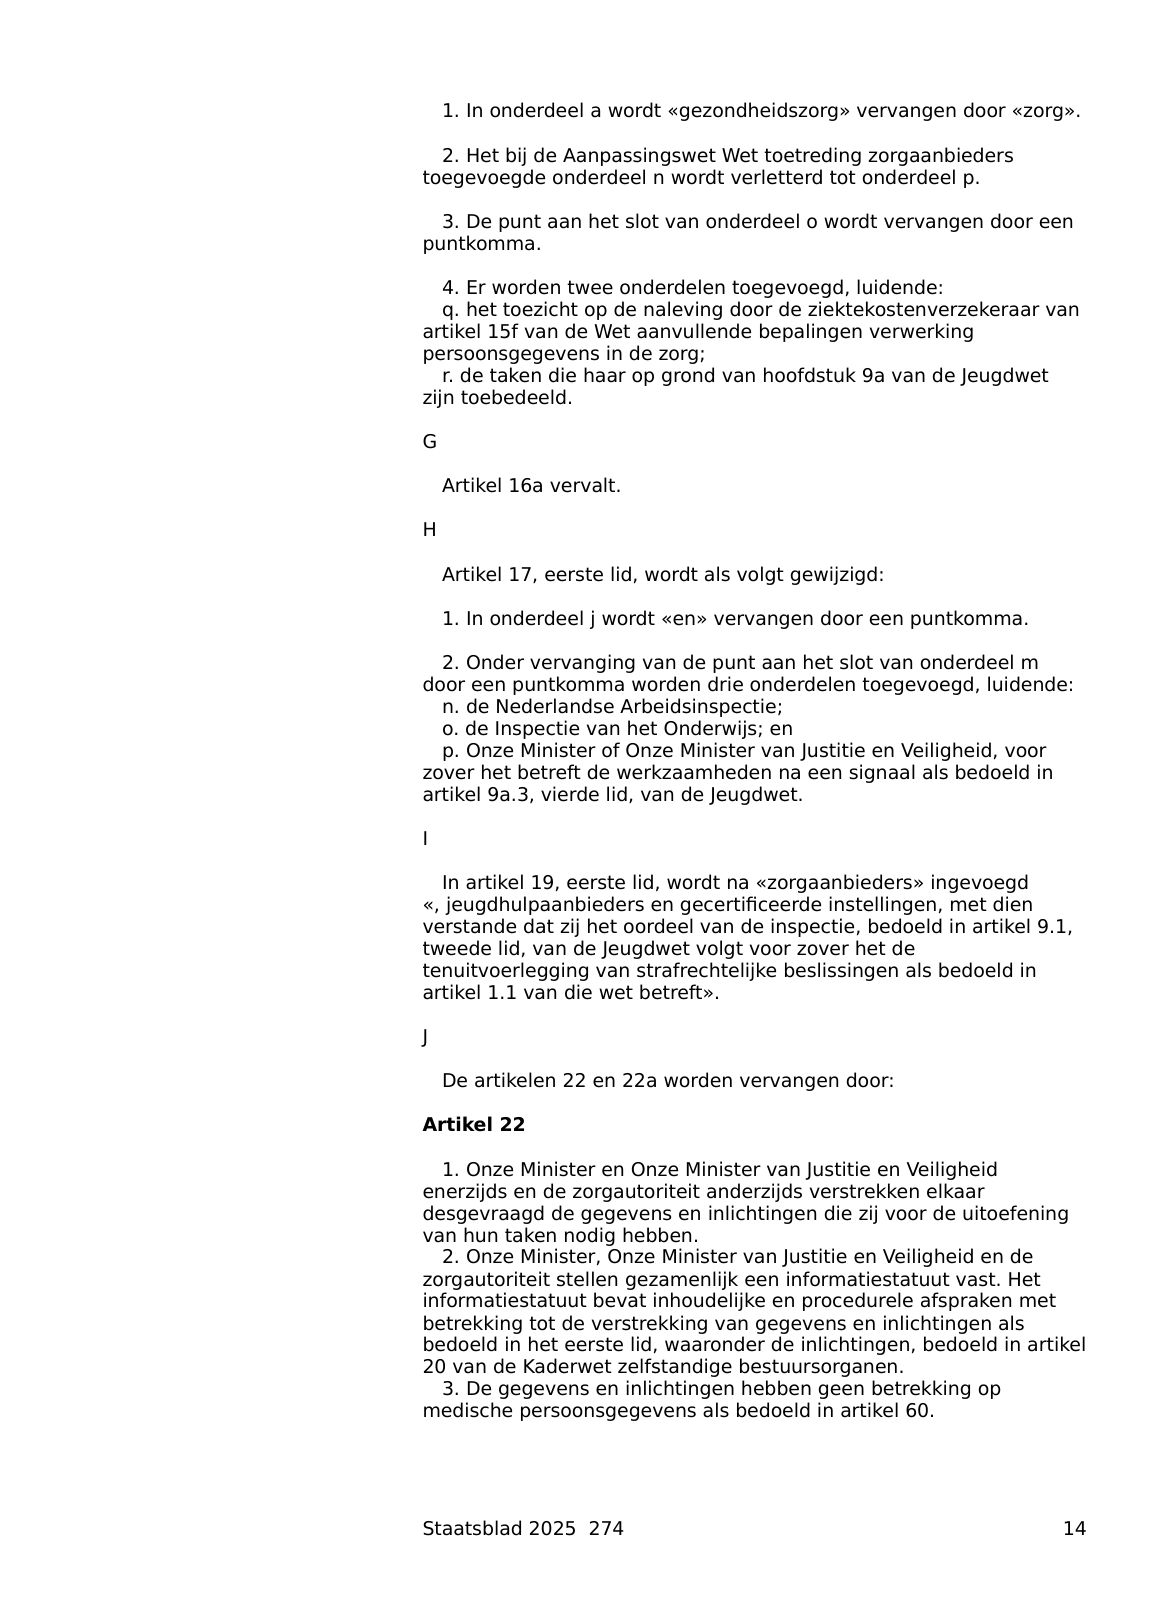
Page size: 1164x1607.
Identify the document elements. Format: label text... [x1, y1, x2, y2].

text Artikel 17, eerste lid, wordt als volgt gewijzigd: [422, 563, 1087, 585]
text Artikel 16a vervalt. [422, 475, 1087, 497]
text 1. In onderdeel j wordt «en» vervangen door een puntkomma. [422, 608, 1087, 629]
text In artikel 19, eerste lid, wordt na «zorgaanbieders» ingevoegd «, jeugdhulpaanbieders en gecertificeerde instellingen, met dien verstande dat zij het oordeel van de inspectie, bedoeld in artikel 9.1, tweede lid, van de Jeugdwet volgt voor zover het de tenuitvoerlegging van strafrechtelijke beslissingen als bedoeld in artikel 1.1 van die wet betreft». [422, 872, 1087, 1004]
text I [422, 828, 1087, 850]
text 2. Onder vervanging van de punt aan het slot van onderdeel m door een puntkomma worden drie onderdelen toegevoegd, luidende: [422, 652, 1087, 696]
text 4. Er worden twee onderdelen toegevoegd, luidende: [422, 277, 1087, 299]
text o. de Inspectie van het Onderwijs; en [422, 718, 1087, 740]
text p. Onze Minister of Onze Minister van Justitie en Veiligheid, voor zover het betreft de werkzaamheden na een signaal als bedoeld in artikel 9a.3, vierde lid, van de Jeugdwet. [422, 740, 1087, 806]
text 2. Het bij de Aanpassingswet Wet toetreding zorgaanbieders toegevoegde onderdeel n wordt verletterd tot onderdeel p. [422, 144, 1087, 188]
text 3. De punt aan het slot van onderdeel o wordt vervangen door een puntkomma. [422, 211, 1087, 255]
text J [422, 1026, 1087, 1048]
text n. de Nederlandse Arbeidsinspectie; [422, 696, 1087, 718]
text H [422, 519, 1087, 541]
text 2. Onze Minister, Onze Minister van Justitie en Veiligheid en de zorgautoriteit stellen gezamenlijk een informatiestatuut vast. Het informatiestatuut bevat inhoudelijke en procedurele afspraken met betrekking tot de verstrekking van gegevens en inlichtingen als bedoeld in het eerste lid, waaronder de inlichtingen, bedoeld in artikel 20 van de Kaderwet zelfstandige bestuursorganen. [422, 1246, 1087, 1378]
text 1. In onderdeel a wordt «gezondheidszorg» vervangen door «zorg». [422, 100, 1087, 122]
text G [422, 431, 1087, 453]
text 3. De gegevens en inlichtingen hebben geen betrekking op medische persoonsgegevens als bedoeld in artikel 60. [422, 1378, 1087, 1422]
subtitle Artikel 22 [422, 1114, 1087, 1136]
text De artikelen 22 en 22a worden vervangen door: [422, 1070, 1087, 1092]
text q. het toezicht op de naleving door de ziektekostenverzekeraar van artikel 15f van de Wet aanvullende bepalingen verwerking persoonsgegevens in de zorg; [422, 299, 1087, 365]
text 1. Onze Minister en Onze Minister van Justitie en Veiligheid enerzijds en de zorgautoriteit anderzijds verstrekken elkaar desgevraagd de gegevens en inlichtingen die zij voor de uitoefening van hun taken nodig hebben. [422, 1158, 1087, 1246]
text r. de taken die haar op grond van hoofdstuk 9a van de Jeugdwet zijn toebedeeld. [422, 365, 1087, 409]
